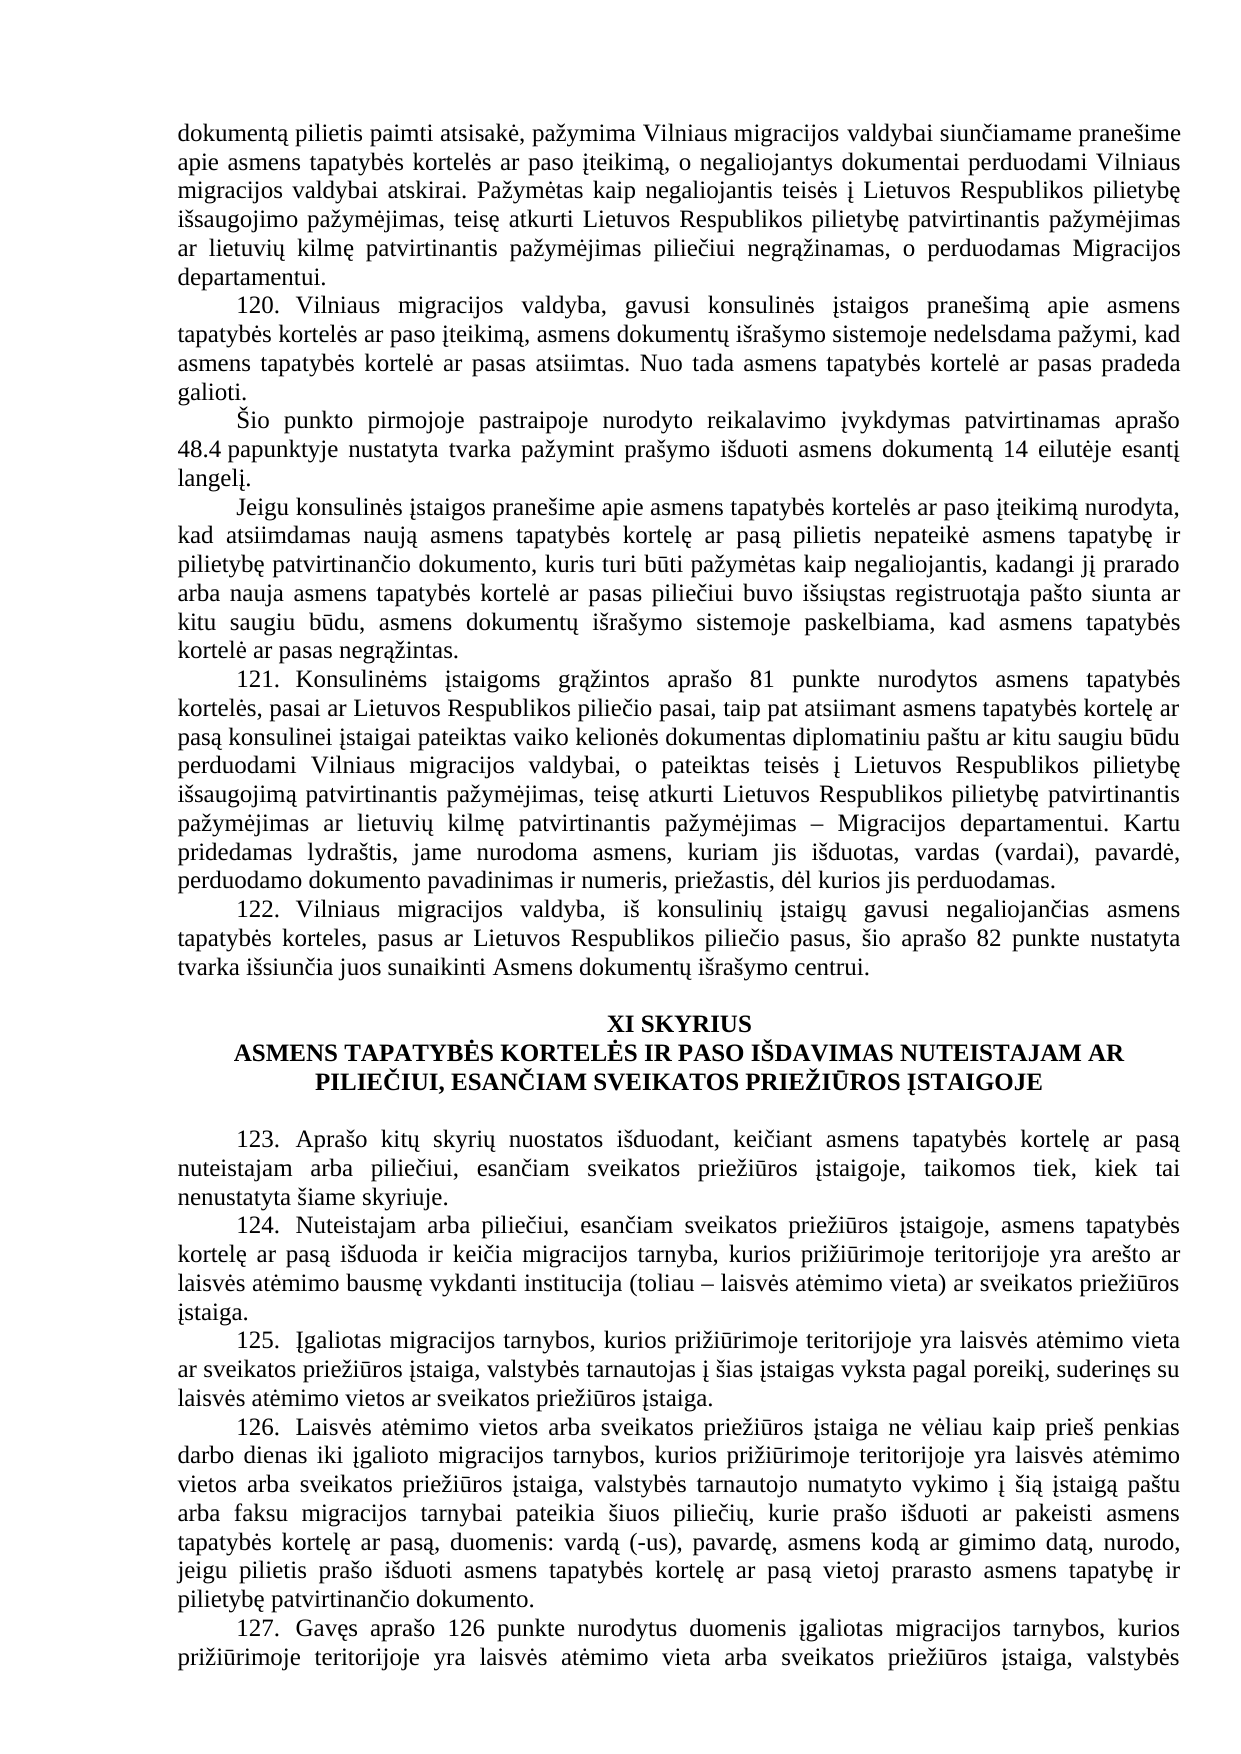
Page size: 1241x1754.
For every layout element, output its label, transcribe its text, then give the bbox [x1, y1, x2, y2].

text 124. Nuteistajam arba piliečiui, esančiam sveikatos priežiūros įstaigoje, asmens tapatybės kortelę ar pasą išduoda ir keičia migracijos tarnyba, kurios prižiūrimoje teritorijoje yra arešto ar laisvės atėmimo bausmę vykdanti institucija (toliau – laisvės atėmimo vieta) ar sveikatos priežiūros įstaiga. [177, 1211, 1181, 1326]
text dokumentą pilietis paimti atsisakė, pažymima Vilniaus migracijos valdybai siunčiamame pranešime apie asmens tapatybės kortelės ar paso įteikimą, o negaliojantys dokumentai perduodami Vilniaus migracijos valdybai atskirai. Pažymėtas kaip negaliojantis teisės į Lietuvos Respublikos pilietybę išsaugojimo pažymėjimas, teisę atkurti Lietuvos Respublikos pilietybę patvirtinantis pažymėjimas ar lietuvių kilmę patvirtinantis pažymėjimas piliečiui negrąžinamas, o perduodamas Migracijos departamentui. [177, 118, 1181, 291]
text xi SKYRIUS [177, 1009, 1181, 1038]
text Šio punkto pirmojoje pastraipoje nurodyto reikalavimo įvykdymas patvirtinamas aprašo 48.4 papunktyje nustatyta tvarka pažymint prašymo išduoti asmens dokumentą 14 eilutėje esantį langelį. [177, 406, 1181, 492]
text 127. Gavęs aprašo 126 punkte nurodytus duomenis įgaliotas migracijos tarnybos, kurios prižiūrimoje teritorijoje yra laisvės atėmimo vieta arba sveikatos priežiūros įstaiga, valstybės [177, 1613, 1181, 1671]
text 120. Vilniaus migracijos valdyba, gavusi konsulinės įstaigos pranešimą apie asmens tapatybės kortelės ar paso įteikimą, asmens dokumentų išrašymo sistemoje nedelsdama pažymi, kad asmens tapatybės kortelė ar pasas atsiimtas. Nuo tada asmens tapatybės kortelė ar pasas pradeda galioti. [177, 291, 1181, 406]
text Jeigu konsulinės įstaigos pranešime apie asmens tapatybės kortelės ar paso įteikimą nurodyta, kad atsiimdamas naują asmens tapatybės kortelę ar pasą pilietis nepateikė asmens tapatybę ir pilietybę patvirtinančio dokumento, kuris turi būti pažymėtas kaip negaliojantis, kadangi jį prarado arba nauja asmens tapatybės kortelė ar pasas piliečiui buvo išsiųstas registruotąja pašto siunta ar kitu saugiu būdu, asmens dokumentų išrašymo sistemoje paskelbiama, kad asmens tapatybės kortelė ar pasas negrąžintas. [177, 492, 1181, 664]
text 122. Vilniaus migracijos valdyba, iš konsulinių įstaigų gavusi negaliojančias asmens tapatybės korteles, pasus ar Lietuvos Respublikos piliečio pasus, šio aprašo 82 punkte nustatyta tvarka išsiunčia juos sunaikinti Asmens dokumentų išrašymo centrui. [177, 894, 1181, 981]
text 125. Įgaliotas migracijos tarnybos, kurios prižiūrimoje teritorijoje yra laisvės atėmimo vieta ar sveikatos priežiūros įstaiga, valstybės tarnautojas į šias įstaigas vyksta pagal poreikį, suderinęs su laisvės atėmimo vietos ar sveikatos priežiūros įstaiga. [177, 1326, 1181, 1412]
text ASMENS TAPATYBĖS KORTELĖS IR PASO IŠDAVIMAS NUTEISTAJAM AR PILIEČIUI, ESANČIAM SVEIKATOS PRIEŽIŪROS ĮSTAIGOJE [177, 1038, 1181, 1096]
text 121. Konsulinėms įstaigoms grąžintos aprašo 81 punkte nurodytos asmens tapatybės kortelės, pasai ar Lietuvos Respublikos piliečio pasai, taip pat atsiimant asmens tapatybės kortelę ar pasą konsulinei įstaigai pateiktas vaiko kelionės dokumentas diplomatiniu paštu ar kitu saugiu būdu perduodami Vilniaus migracijos valdybai, o pateiktas teisės į Lietuvos Respublikos pilietybę išsaugojimą patvirtinantis pažymėjimas, teisę atkurti Lietuvos Respublikos pilietybę patvirtinantis pažymėjimas ar lietuvių kilmę patvirtinantis pažymėjimas – Migracijos departamentui. Kartu pridedamas lydraštis, jame nurodoma asmens, kuriam jis išduotas, vardas (vardai), pavardė, perduodamo dokumento pavadinimas ir numeris, priežastis, dėl kurios jis perduodamas. [177, 664, 1181, 894]
text 126. Laisvės atėmimo vietos arba sveikatos priežiūros įstaiga ne vėliau kaip prieš penkias darbo dienas iki įgalioto migracijos tarnybos, kurios prižiūrimoje teritorijoje yra laisvės atėmimo vietos arba sveikatos priežiūros įstaiga, valstybės tarnautojo numatyto vykimo į šią įstaigą paštu arba faksu migracijos tarnybai pateikia šiuos piliečių, kurie prašo išduoti ar pakeisti asmens tapatybės kortelę ar pasą, duomenis: vardą (-us), pavardę, asmens kodą ar gimimo datą, nurodo, jeigu pilietis prašo išduoti asmens tapatybės kortelę ar pasą vietoj prarasto asmens tapatybę ir pilietybę patvirtinančio dokumento. [177, 1412, 1181, 1613]
text 123. Aprašo kitų skyrių nuostatos išduodant, keičiant asmens tapatybės kortelę ar pasą nuteistajam arba piliečiui, esančiam sveikatos priežiūros įstaigoje, taikomos tiek, kiek tai nenustatyta šiame skyriuje. [177, 1124, 1181, 1211]
